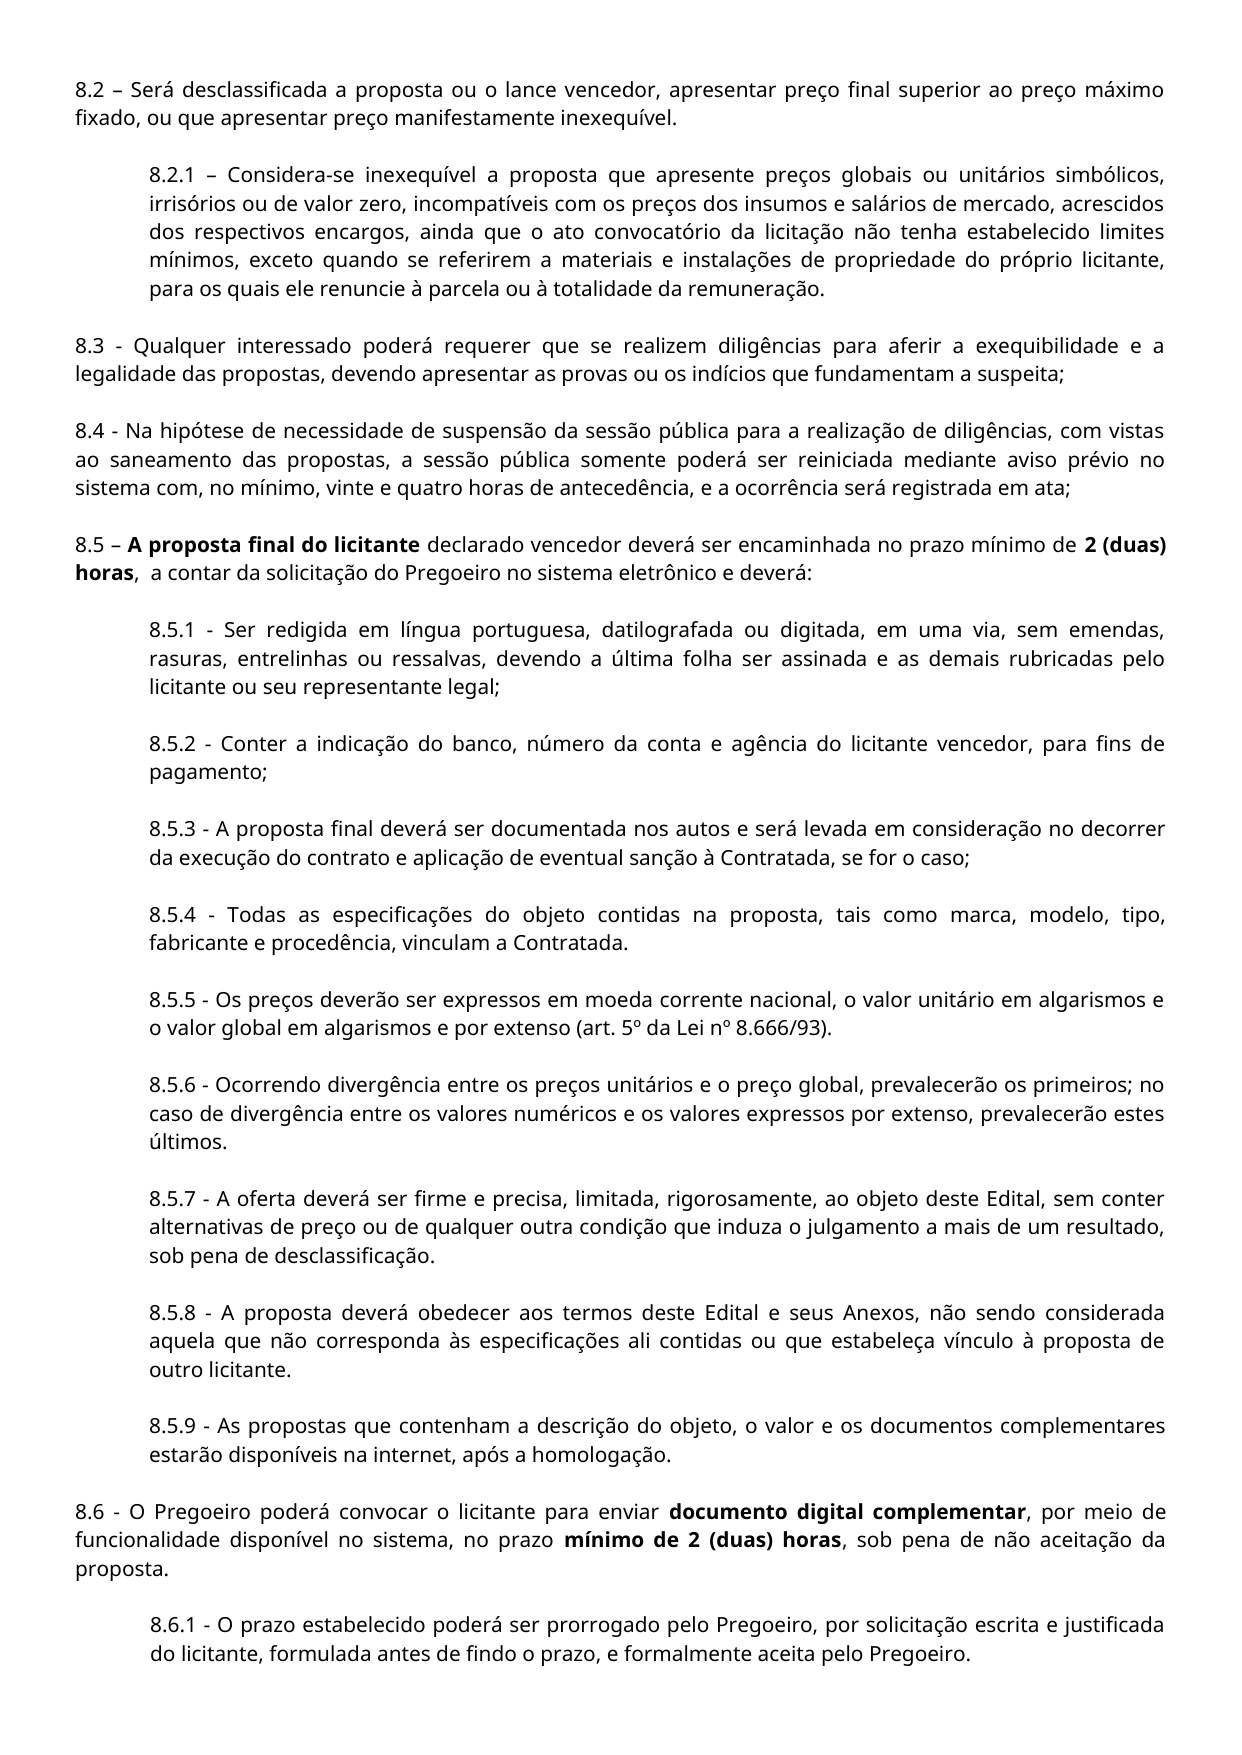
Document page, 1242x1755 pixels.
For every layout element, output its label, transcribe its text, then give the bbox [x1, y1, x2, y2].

text 8.6 - O Pregoeiro poderá convocar o licitante para enviar documento digital complementar, por meio de funcionalidade disponível no sistema, no prazo mínimo de 2 (duas) horas, sob pena de não aceitação da proposta. [75, 1497, 1167, 1582]
text 8.5.7 - A oferta deverá ser firme e precisa, limitada, rigorosamente, ao objeto deste Edital, sem conter alternativas de preço ou de qualquer outra condição que induza o julgamento a mais de um resultado, sob pena de desclassificação. [149, 1184, 1167, 1269]
text 8.6.1 - O prazo estabelecido poderá ser prorrogado pelo Pregoeiro, por solicitação escrita e justificada do licitante, formulada antes de findo o prazo, e formalmente aceita pelo Pregoeiro. [150, 1611, 1167, 1667]
text 8.5.6 - Ocorrendo divergência entre os preços unitários e o preço global, prevalecerão os primeiros; no caso de divergência entre os valores numéricos e os valores expressos por extenso, prevalecerão estes últimos. [149, 1070, 1167, 1156]
text 8.5.4 - Todas as especificações do objeto contidas na proposta, tais como marca, modelo, tipo, fabricante e procedência, vinculam a Contratada. [149, 900, 1167, 957]
text 8.5.5 - Os preços deverão ser expressos em moeda corrente nacional, o valor unitário em algarismos e o valor global em algarismos e por extenso (art. 5º da Lei nº 8.666/93). [149, 985, 1167, 1042]
text 8.5.1 - Ser redigida em língua portuguesa, datilografada ou digitada, em uma via, sem emendas, rasuras, entrelinhas ou ressalvas, devendo a última folha ser assinada e as demais rubricadas pelo licitante ou seu representante legal; [149, 615, 1167, 701]
text 8.3 - Qualquer interessado poderá requerer que se realizem diligências para aferir a exequibilidade e a legalidade das propostas, devendo apresentar as provas ou os indícios que fundamentam a suspeita; [75, 331, 1167, 388]
text 8.2.1 – Considera-se inexequível a proposta que apresente preços globais ou unitários simbólicos, irrisórios ou de valor zero, incompatíveis com os preços dos insumos e salários de mercado, acrescidos dos respectivos encargos, ainda que o ato convocatório da licitação não tenha estabelecido limites mínimos, exceto quando se referirem a materiais e instalações de propriedade do próprio licitante, para os quais ele renuncie à parcela ou à totalidade da remuneração. [149, 160, 1167, 302]
text 8.5.9 - As propostas que contenham a descrição do objeto, o valor e os documentos complementares estarão disponíveis na internet, após a homologação. [149, 1412, 1167, 1468]
list 8.2 – Será desclassificada a proposta ou o lance vencedor, apresentar preço final superior ao preço máximo fixado, ou que apresentar preço manifestamente inexequível. [75, 75, 1167, 132]
text 8.5 – A proposta final do licitante declarado vencedor deverá ser encaminhada no prazo mínimo de 2 (duas) horas, a contar da solicitação do Pregoeiro no sistema eletrônico e deverá: [75, 530, 1167, 587]
text 8.4 - Na hipótese de necessidade de suspensão da sessão pública para a realização de diligências, com vistas ao saneamento das propostas, a sessão pública somente poderá ser reiniciada mediante aviso prévio no sistema com, no mínimo, vinte e quatro horas de antecedência, e a ocorrência será registrada em ata; [75, 416, 1167, 502]
text 8.5.8 - A proposta deverá obedecer aos termos deste Edital e seus Anexos, não sendo considerada aquela que não corresponda às especificações ali contidas ou que estabeleça vínculo à proposta de outro licitante. [149, 1298, 1167, 1383]
text 8.5.3 - A proposta final deverá ser documentada nos autos e será levada em consideração no decorrer da execução do contrato e aplicação de eventual sanção à Contratada, se for o caso; [149, 814, 1167, 871]
text 8.5.2 - Conter a indicação do banco, número da conta e agência do licitante vencedor, para fins de pagamento; [149, 729, 1167, 786]
